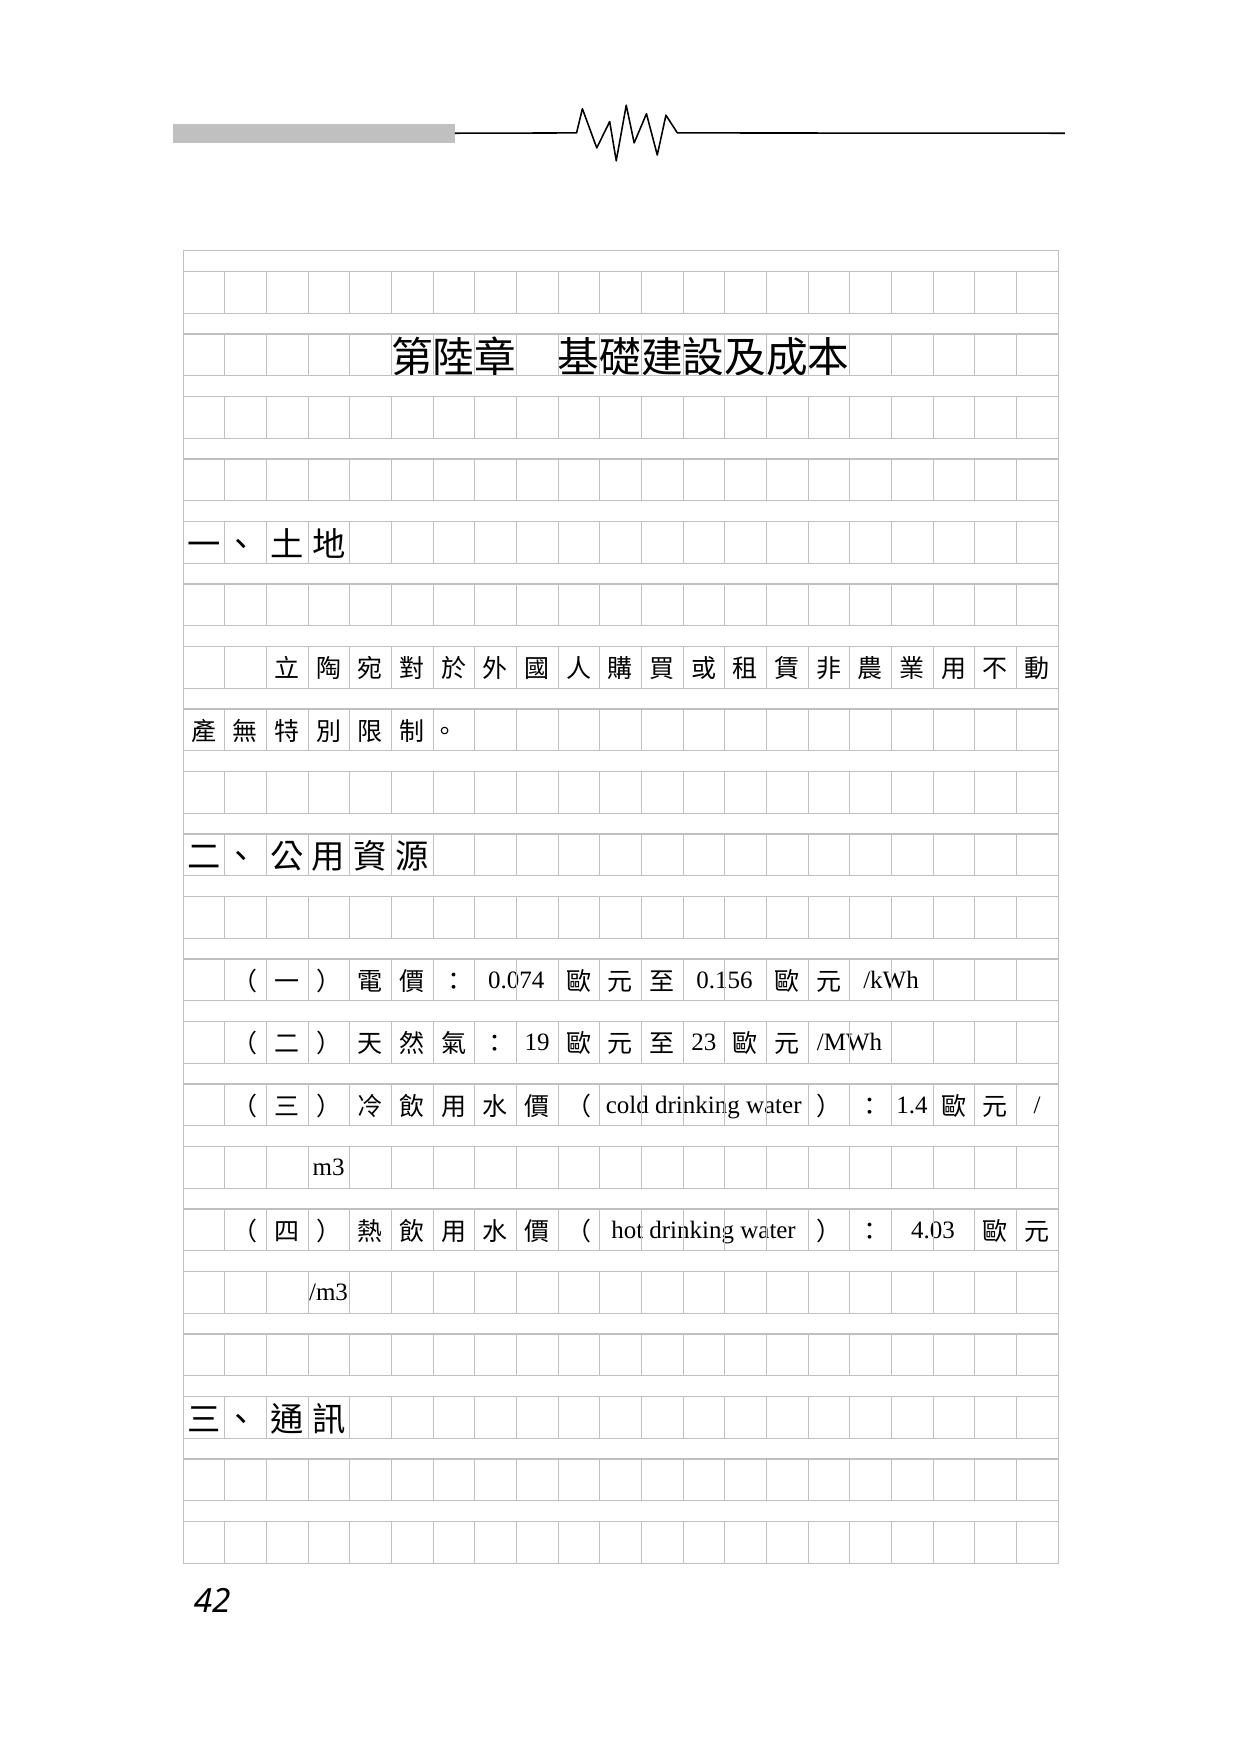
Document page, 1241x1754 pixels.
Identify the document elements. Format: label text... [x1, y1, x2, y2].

text （三）冷飲用水價（cold drinking water）：1.4歐元/ m3 [309, 1085, 349, 1125]
text （二）天然氣：19歐元至23歐元/MWh [392, 1022, 433, 1063]
text （二）天然氣：19歐元至23歐元/MWh [642, 1022, 683, 1063]
text 第陸章 基礎建設及成本 [184, 335, 224, 375]
text （三）冷飲用水價（cold drinking water）：1.4歐元/ m3 [725, 1147, 766, 1188]
text 第陸章 基礎建設及成本 [267, 335, 308, 375]
text [684, 1397, 724, 1438]
text 第陸章 基礎建設及成本 [434, 335, 474, 375]
text 立陶宛對於外國人購買或租賃非農業用不動產無特別限制。 [392, 710, 433, 750]
text （四）熱飲用水價（hot drinking water）：4.03歐元/m3 [559, 1272, 599, 1313]
text （四）熱飲用水價（hot drinking water）：4.03歐元/m3 [517, 1210, 558, 1250]
text （一）電價：0.074歐元至0.156歐元/kWh [975, 960, 1016, 1000]
text 立陶宛對於外國人購買或租賃非農業用不動產無特別限制。 [725, 647, 766, 688]
text （二）天然氣：19歐元至23歐元/MWh [975, 1022, 1016, 1063]
text （四）熱飲用水價（hot drinking water）：4.03歐元/m3 [600, 1272, 641, 1313]
text （四）熱飲用水價（hot drinking water）：4.03歐元/m3 [475, 1210, 516, 1250]
text 立陶宛對於外國人購買或租賃非農業用不動產無特別限制。 [1017, 647, 1058, 688]
text 一、土地 [725, 522, 766, 563]
text 立陶宛對於外國人購買或租賃非農業用不動產無特別限制。 [767, 647, 808, 688]
text 第陸章 基礎建設及成本 [184, 314, 1058, 333]
text （三）冷飲用水價（cold drinking water）：1.4歐元/ m3 [207, 1064, 1058, 1083]
text （三）冷飲用水價（cold drinking water）：1.4歐元/ m3 [207, 1126, 1058, 1146]
text [725, 1397, 766, 1438]
text （三）冷飲用水價（cold drinking water）：1.4歐元/ m3 [975, 1147, 1016, 1188]
text 立陶宛對於外國人購買或租賃非農業用不動產無特別限制。 [350, 647, 391, 688]
text （一）電價：0.074歐元至0.156歐元/kWh [392, 960, 433, 1000]
text （一）電價：0.074歐元至0.156歐元/kWh [434, 960, 474, 1000]
text （四）熱飲用水價（hot drinking water）：4.03歐元/m3 [892, 1210, 933, 1250]
text 立陶宛對於外國人購買或租賃非農業用不動產無特別限制。 [892, 710, 933, 750]
text 二、公用資源 [434, 835, 474, 875]
text （三）冷飲用水價（cold drinking water）：1.4歐元/ m3 [850, 1147, 891, 1188]
text （三）冷飲用水價（cold drinking water）：1.4歐元/ m3 [267, 1147, 308, 1188]
text （三）冷飲用水價（cold drinking water）：1.4歐元/ m3 [809, 1147, 849, 1188]
text [850, 1397, 891, 1438]
text （一）電價：0.074歐元至0.156歐元/kWh [850, 960, 891, 1000]
text 三 [184, 1397, 224, 1438]
text 一、土地 [975, 522, 1016, 563]
text 第陸章 基礎建設及成本 [1017, 335, 1058, 375]
text [809, 1397, 849, 1438]
text （四）熱飲用水價（hot drinking water）：4.03歐元/m3 [600, 1210, 641, 1250]
text 立陶宛對於外國人購買或租賃非農業用不動產無特別限制。 [809, 710, 849, 750]
text [475, 1397, 516, 1438]
text 第陸章 基礎建設及成本 [600, 335, 641, 375]
text （一）電價：0.074歐元至0.156歐元/kWh [475, 960, 516, 1000]
text （二）天然氣：19歐元至23歐元/MWh [225, 1022, 266, 1063]
text 一、土地 [475, 522, 516, 563]
text （三）冷飲用水價（cold drinking water）：1.4歐元/ m3 [309, 1147, 349, 1188]
text 二、公用資源 [517, 835, 558, 875]
text （一）電價：0.074歐元至0.156歐元/kWh [207, 939, 1058, 958]
text 立陶宛對於外國人購買或租賃非農業用不動產無特別限制。 [600, 647, 641, 688]
text （四）熱飲用水價（hot drinking water）：4.03歐元/m3 [642, 1272, 683, 1313]
text 立陶宛對於外國人購買或租賃非農業用不動產無特別限制。 [309, 647, 349, 688]
text （四）熱飲用水價（hot drinking water）：4.03歐元/m3 [1017, 1210, 1058, 1250]
text 第陸章 基礎建設及成本 [725, 335, 766, 375]
text 立陶宛對於外國人購買或租賃非農業用不動產無特別限制。 [809, 647, 849, 688]
text （三）冷飲用水價（cold drinking water）：1.4歐元/ m3 [434, 1085, 474, 1125]
text （三）冷飲用水價（cold drinking water）：1.4歐元/ m3 [725, 1085, 766, 1125]
text [184, 1376, 1058, 1396]
text 一、土地 [642, 522, 683, 563]
text （一）電價：0.074歐元至0.156歐元/kWh [517, 960, 558, 1000]
text 立陶宛對於外國人購買或租賃非農業用不動產無特別限制。 [475, 710, 516, 750]
text [642, 1397, 683, 1438]
text 二、公用資源 [725, 835, 766, 875]
text 立陶宛對於外國人購買或租賃非農業用不動產無特別限制。 [184, 647, 224, 688]
text 一、土地 [684, 522, 724, 563]
text （一）電價：0.074歐元至0.156歐元/kWh [225, 960, 266, 1000]
text 第陸章 基礎建設及成本 [975, 335, 1016, 375]
text 二、公用資源 [225, 835, 266, 875]
text 第陸章 基礎建設及成本 [809, 335, 849, 375]
text 立陶宛對於外國人購買或租賃非農業用不動產無特別限制。 [559, 647, 599, 688]
text （一）電價：0.074歐元至0.156歐元/kWh [767, 960, 808, 1000]
text 第陸章 基礎建設及成本 [934, 335, 974, 375]
text （三）冷飲用水價（cold drinking water）：1.4歐元/ m3 [600, 1085, 641, 1125]
text 一、土地 [1017, 522, 1058, 563]
text [392, 1397, 433, 1438]
text 一、土地 [600, 522, 641, 563]
text （二）天然氣：19歐元至23歐元/MWh [725, 1022, 766, 1063]
text 二、公用資源 [559, 835, 599, 875]
text 立陶宛對於外國人購買或租賃非農業用不動產無特別限制。 [850, 647, 891, 688]
text [975, 1397, 1016, 1438]
text [350, 1397, 391, 1438]
text （三）冷飲用水價（cold drinking water）：1.4歐元/ m3 [267, 1085, 308, 1125]
text 立陶宛對於外國人購買或租賃非農業用不動產無特別限制。 [559, 710, 599, 750]
text （一）電價：0.074歐元至0.156歐元/kWh [309, 960, 349, 1000]
text 二、公用資源 [684, 835, 724, 875]
text 通 [267, 1397, 308, 1438]
text [600, 1397, 641, 1438]
text （二）天然氣：19歐元至23歐元/MWh [600, 1022, 641, 1063]
text 立陶宛對於外國人購買或租賃非農業用不動產無特別限制。 [642, 647, 683, 688]
text 一、土地 [809, 522, 849, 563]
text 二、公用資源 [850, 835, 891, 875]
text （二）天然氣：19歐元至23歐元/MWh [309, 1022, 349, 1063]
text （三）冷飲用水價（cold drinking water）：1.4歐元/ m3 [1017, 1147, 1058, 1188]
text 立陶宛對於外國人購買或租賃非農業用不動產無特別限制。 [975, 710, 1016, 750]
text （四）熱飲用水價（hot drinking water）：4.03歐元/m3 [850, 1210, 891, 1250]
text （四）熱飲用水價（hot drinking water）：4.03歐元/m3 [207, 1189, 1058, 1208]
text 立陶宛對於外國人購買或租賃非農業用不動產無特別限制。 [892, 647, 933, 688]
text 二、公用資源 [475, 835, 516, 875]
text （四）熱飲用水價（hot drinking water）：4.03歐元/m3 [517, 1272, 558, 1313]
text （四）熱飲用水價（hot drinking water）：4.03歐元/m3 [809, 1272, 849, 1313]
text 立陶宛對於外國人購買或租賃非農業用不動產無特別限制。 [434, 647, 474, 688]
text （四）熱飲用水價（hot drinking water）：4.03歐元/m3 [350, 1272, 391, 1313]
text （三）冷飲用水價（cold drinking water）：1.4歐元/ m3 [392, 1147, 433, 1188]
text （三）冷飲用水價（cold drinking water）：1.4歐元/ m3 [350, 1147, 391, 1188]
text （四）熱飲用水價（hot drinking water）：4.03歐元/m3 [975, 1210, 1016, 1250]
text （四）熱飲用水價（hot drinking water）：4.03歐元/m3 [559, 1210, 599, 1250]
text （四）熱飲用水價（hot drinking water）：4.03歐元/m3 [434, 1272, 474, 1313]
text 一、土地 [517, 522, 558, 563]
text 立陶宛對於外國人購買或租賃非農業用不動產無特別限制。 [517, 647, 558, 688]
text （四）熱飲用水價（hot drinking water）：4.03歐元/m3 [434, 1210, 474, 1250]
text （一）電價：0.074歐元至0.156歐元/kWh [267, 960, 308, 1000]
text 訊 [309, 1397, 349, 1438]
text （三）冷飲用水價（cold drinking water）：1.4歐元/ m3 [475, 1085, 516, 1125]
text [934, 1397, 974, 1438]
text （三）冷飲用水價（cold drinking water）：1.4歐元/ m3 [350, 1085, 391, 1125]
text （二）天然氣：19歐元至23歐元/MWh [559, 1022, 599, 1063]
text （三）冷飲用水價（cold drinking water）：1.4歐元/ m3 [684, 1085, 724, 1125]
text 立陶宛對於外國人購買或租賃非農業用不動產無特別限制。 [1017, 710, 1058, 750]
text （四）熱飲用水價（hot drinking water）：4.03歐元/m3 [475, 1272, 516, 1313]
text （二）天然氣：19歐元至23歐元/MWh [934, 1022, 974, 1063]
text （一）電價：0.074歐元至0.156歐元/kWh [207, 960, 224, 1000]
text 立陶宛對於外國人購買或租賃非農業用不動產無特別限制。 [642, 710, 683, 750]
text （四）熱飲用水價（hot drinking water）：4.03歐元/m3 [809, 1210, 849, 1250]
text （三）冷飲用水價（cold drinking water）：1.4歐元/ m3 [892, 1147, 933, 1188]
text （三）冷飲用水價（cold drinking water）：1.4歐元/ m3 [892, 1085, 933, 1125]
text （四）熱飲用水價（hot drinking water）：4.03歐元/m3 [225, 1210, 266, 1250]
text （三）冷飲用水價（cold drinking water）：1.4歐元/ m3 [1017, 1085, 1058, 1125]
text （二）天然氣：19歐元至23歐元/MWh [350, 1022, 391, 1063]
text （三）冷飲用水價（cold drinking water）：1.4歐元/ m3 [559, 1147, 599, 1188]
text （四）熱飲用水價（hot drinking water）：4.03歐元/m3 [725, 1210, 766, 1250]
text （三）冷飲用水價（cold drinking water）：1.4歐元/ m3 [642, 1085, 683, 1125]
text 立陶宛對於外國人購買或租賃非農業用不動產無特別限制。 [225, 710, 266, 750]
text （三）冷飲用水價（cold drinking water）：1.4歐元/ m3 [475, 1147, 516, 1188]
text 第陸章 基礎建設及成本 [684, 335, 724, 375]
text [517, 1397, 558, 1438]
text 立陶宛對於外國人購買或租賃非農業用不動產無特別限制。 [267, 710, 308, 750]
text （四）熱飲用水價（hot drinking water）：4.03歐元/m3 [684, 1210, 724, 1250]
text （二）天然氣：19歐元至23歐元/MWh [892, 1022, 933, 1063]
text （四）熱飲用水價（hot drinking water）：4.03歐元/m3 [892, 1272, 933, 1313]
text 立陶宛對於外國人購買或租賃非農業用不動產無特別限制。 [934, 710, 974, 750]
text 立陶宛對於外國人購買或租賃非農業用不動產無特別限制。 [225, 647, 266, 688]
text （四）熱飲用水價（hot drinking water）：4.03歐元/m3 [934, 1210, 974, 1250]
text （四）熱飲用水價（hot drinking water）：4.03歐元/m3 [1017, 1272, 1058, 1313]
text （一）電價：0.074歐元至0.156歐元/kWh [642, 960, 683, 1000]
text （四）熱飲用水價（hot drinking water）：4.03歐元/m3 [392, 1272, 433, 1313]
text （二）天然氣：19歐元至23歐元/MWh [1017, 1022, 1058, 1063]
text （三）冷飲用水價（cold drinking water）：1.4歐元/ m3 [392, 1085, 433, 1125]
text （二）天然氣：19歐元至23歐元/MWh [684, 1022, 724, 1063]
text 第陸章 基礎建設及成本 [350, 335, 391, 375]
text （三）冷飲用水價（cold drinking water）：1.4歐元/ m3 [975, 1085, 1016, 1125]
text 二、公用資源 [642, 835, 683, 875]
text 一、土地 [225, 522, 266, 563]
text （三）冷飲用水價（cold drinking water）：1.4歐元/ m3 [225, 1147, 266, 1188]
text （三）冷飲用水價（cold drinking water）：1.4歐元/ m3 [517, 1147, 558, 1188]
text （二）天然氣：19歐元至23歐元/MWh [207, 1001, 1058, 1021]
text 立陶宛對於外國人購買或租賃非農業用不動產無特別限制。 [600, 710, 641, 750]
text （一）電價：0.074歐元至0.156歐元/kWh [934, 960, 974, 1000]
text 立陶宛對於外國人購買或租賃非農業用不動產無特別限制。 [517, 710, 558, 750]
text （三）冷飲用水價（cold drinking water）：1.4歐元/ m3 [767, 1147, 808, 1188]
text （四）熱飲用水價（hot drinking water）：4.03歐元/m3 [225, 1272, 266, 1313]
text 一、土地 [559, 522, 599, 563]
text （二）天然氣：19歐元至23歐元/MWh [517, 1022, 558, 1063]
text （一）電價：0.074歐元至0.156歐元/kWh [350, 960, 391, 1000]
text （四）熱飲用水價（hot drinking water）：4.03歐元/m3 [309, 1210, 349, 1250]
text （四）熱飲用水價（hot drinking water）：4.03歐元/m3 [725, 1272, 766, 1313]
text 立陶宛對於外國人購買或租賃非農業用不動產無特別限制。 [684, 647, 724, 688]
text （四）熱飲用水價（hot drinking water）：4.03歐元/m3 [267, 1272, 308, 1313]
text （三）冷飲用水價（cold drinking water）：1.4歐元/ m3 [850, 1085, 891, 1125]
text （四）熱飲用水價（hot drinking water）：4.03歐元/m3 [767, 1272, 808, 1313]
text 二、公用資源 [392, 835, 433, 875]
text 立陶宛對於外國人購買或租賃非農業用不動產無特別限制。 [309, 710, 349, 750]
text 立陶宛對於外國人購買或租賃非農業用不動產無特別限制。 [184, 689, 1058, 708]
text （三）冷飲用水價（cold drinking water）：1.4歐元/ m3 [767, 1085, 808, 1125]
text （一）電價：0.074歐元至0.156歐元/kWh [684, 960, 724, 1000]
text 一、土地 [892, 522, 933, 563]
text （四）熱飲用水價（hot drinking water）：4.03歐元/m3 [934, 1272, 974, 1313]
text （二）天然氣：19歐元至23歐元/MWh [767, 1022, 808, 1063]
text （一）電價：0.074歐元至0.156歐元/kWh [600, 960, 641, 1000]
text 二、公用資源 [892, 835, 933, 875]
text 立陶宛對於外國人購買或租賃非農業用不動產無特別限制。 [392, 647, 433, 688]
text （二）天然氣：19歐元至23歐元/MWh [809, 1022, 849, 1063]
text 一、土地 [184, 522, 224, 563]
text （一）電價：0.074歐元至0.156歐元/kWh [559, 960, 599, 1000]
text （一）電價：0.074歐元至0.156歐元/kWh [725, 960, 766, 1000]
text （三）冷飲用水價（cold drinking water）：1.4歐元/ m3 [600, 1147, 641, 1188]
text [892, 1397, 933, 1438]
text 第陸章 基礎建設及成本 [517, 335, 558, 375]
text 二、公用資源 [350, 835, 391, 875]
text 一、土地 [267, 522, 308, 563]
text 二、公用資源 [767, 835, 808, 875]
text 第陸章 基礎建設及成本 [850, 335, 891, 375]
text （四）熱飲用水價（hot drinking water）：4.03歐元/m3 [207, 1251, 1058, 1271]
text （四）熱飲用水價（hot drinking water）：4.03歐元/m3 [267, 1210, 308, 1250]
text （三）冷飲用水價（cold drinking water）：1.4歐元/ m3 [934, 1147, 974, 1188]
text （四）熱飲用水價（hot drinking water）：4.03歐元/m3 [392, 1210, 433, 1250]
text 第陸章 基礎建設及成本 [767, 335, 808, 375]
text （三）冷飲用水價（cold drinking water）：1.4歐元/ m3 [434, 1147, 474, 1188]
text 一、土地 [392, 522, 433, 563]
text 立陶宛對於外國人購買或租賃非農業用不動產無特別限制。 [684, 710, 724, 750]
text （二）天然氣：19歐元至23歐元/MWh [850, 1022, 891, 1063]
text 一、土地 [434, 522, 474, 563]
text [767, 1397, 808, 1438]
text 一、土地 [767, 522, 808, 563]
text （四）熱飲用水價（hot drinking water）：4.03歐元/m3 [350, 1210, 391, 1250]
text 第陸章 基礎建設及成本 [392, 335, 433, 375]
text （三）冷飲用水價（cold drinking water）：1.4歐元/ m3 [517, 1085, 558, 1125]
text 第陸章 基礎建設及成本 [225, 335, 266, 375]
text [1017, 1397, 1058, 1438]
text 立陶宛對於外國人購買或租賃非農業用不動產無特別限制。 [934, 647, 974, 688]
text 第陸章 基礎建設及成本 [771, 347, 792, 375]
text 第陸章 基礎建設及成本 [892, 335, 933, 375]
text 第陸章 基礎建設及成本 [309, 335, 349, 375]
text 第陸章 基礎建設及成本 [475, 335, 516, 375]
text 第陸章 基礎建設及成本 [642, 335, 683, 375]
text （二）天然氣：19歐元至23歐元/MWh [267, 1022, 308, 1063]
text 立陶宛對於外國人購買或租賃非農業用不動產無特別限制。 [434, 710, 474, 750]
text 二、公用資源 [600, 835, 641, 875]
text 二、公用資源 [934, 835, 974, 875]
text （三）冷飲用水價（cold drinking water）：1.4歐元/ m3 [642, 1147, 683, 1188]
text 立陶宛對於外國人購買或租賃非農業用不動產無特別限制。 [850, 710, 891, 750]
text 二、公用資源 [1017, 835, 1058, 875]
text （二）天然氣：19歐元至23歐元/MWh [434, 1022, 474, 1063]
text （二）天然氣：19歐元至23歐元/MWh [207, 1022, 224, 1063]
text （四）熱飲用水價（hot drinking water）：4.03歐元/m3 [767, 1210, 808, 1250]
text [434, 1397, 474, 1438]
text （四）熱飲用水價（hot drinking water）：4.03歐元/m3 [309, 1272, 349, 1313]
text 二、公用資源 [267, 835, 308, 875]
text 一、土地 [184, 501, 1058, 521]
text 立陶宛對於外國人購買或租賃非農業用不動產無特別限制。 [725, 710, 766, 750]
text （一）電價：0.074歐元至0.156歐元/kWh [1017, 960, 1058, 1000]
text [559, 1397, 599, 1438]
text （二）天然氣：19歐元至23歐元/MWh [475, 1022, 516, 1063]
text 、 [225, 1397, 266, 1438]
text （三）冷飲用水價（cold drinking water）：1.4歐元/ m3 [684, 1147, 724, 1188]
text 第陸章 基礎建設及成本 [559, 335, 599, 375]
text （三）冷飲用水價（cold drinking water）：1.4歐元/ m3 [809, 1085, 849, 1125]
text 二、公用資源 [184, 814, 1058, 833]
text （四）熱飲用水價（hot drinking water）：4.03歐元/m3 [975, 1272, 1016, 1313]
text 立陶宛對於外國人購買或租賃非農業用不動產無特別限制。 [184, 626, 1058, 646]
text （三）冷飲用水價（cold drinking water）：1.4歐元/ m3 [559, 1085, 599, 1125]
text 一、土地 [350, 522, 391, 563]
text （四）熱飲用水價（hot drinking water）：4.03歐元/m3 [850, 1272, 891, 1313]
text 二、公用資源 [975, 835, 1016, 875]
text 立陶宛對於外國人購買或租賃非農業用不動產無特別限制。 [184, 710, 224, 750]
text 立陶宛對於外國人購買或租賃非農業用不動產無特別限制。 [475, 647, 516, 688]
text 立陶宛對於外國人購買或租賃非農業用不動產無特別限制。 [767, 710, 808, 750]
text （一）電價：0.074歐元至0.156歐元/kWh [809, 960, 849, 1000]
text （三）冷飲用水價（cold drinking water）：1.4歐元/ m3 [225, 1085, 266, 1125]
text 二、公用資源 [184, 835, 224, 875]
text 立陶宛對於外國人購買或租賃非農業用不動產無特別限制。 [975, 647, 1016, 688]
text （四）熱飲用水價（hot drinking water）：4.03歐元/m3 [642, 1210, 683, 1250]
text （四）熱飲用水價（hot drinking water）：4.03歐元/m3 [684, 1272, 724, 1313]
text 一、土地 [934, 522, 974, 563]
text （三）冷飲用水價（cold drinking water）：1.4歐元/ m3 [934, 1085, 974, 1125]
text 一、土地 [309, 522, 349, 563]
text 立陶宛對於外國人購買或租賃非農業用不動產無特別限制。 [267, 647, 308, 688]
text 一、土地 [850, 522, 891, 563]
text 二、公用資源 [809, 835, 849, 875]
text 立陶宛對於外國人購買或租賃非農業用不動產無特別限制。 [350, 710, 391, 750]
text （一）電價：0.074歐元至0.156歐元/kWh [892, 960, 933, 1000]
text 二、公用資源 [309, 835, 349, 875]
